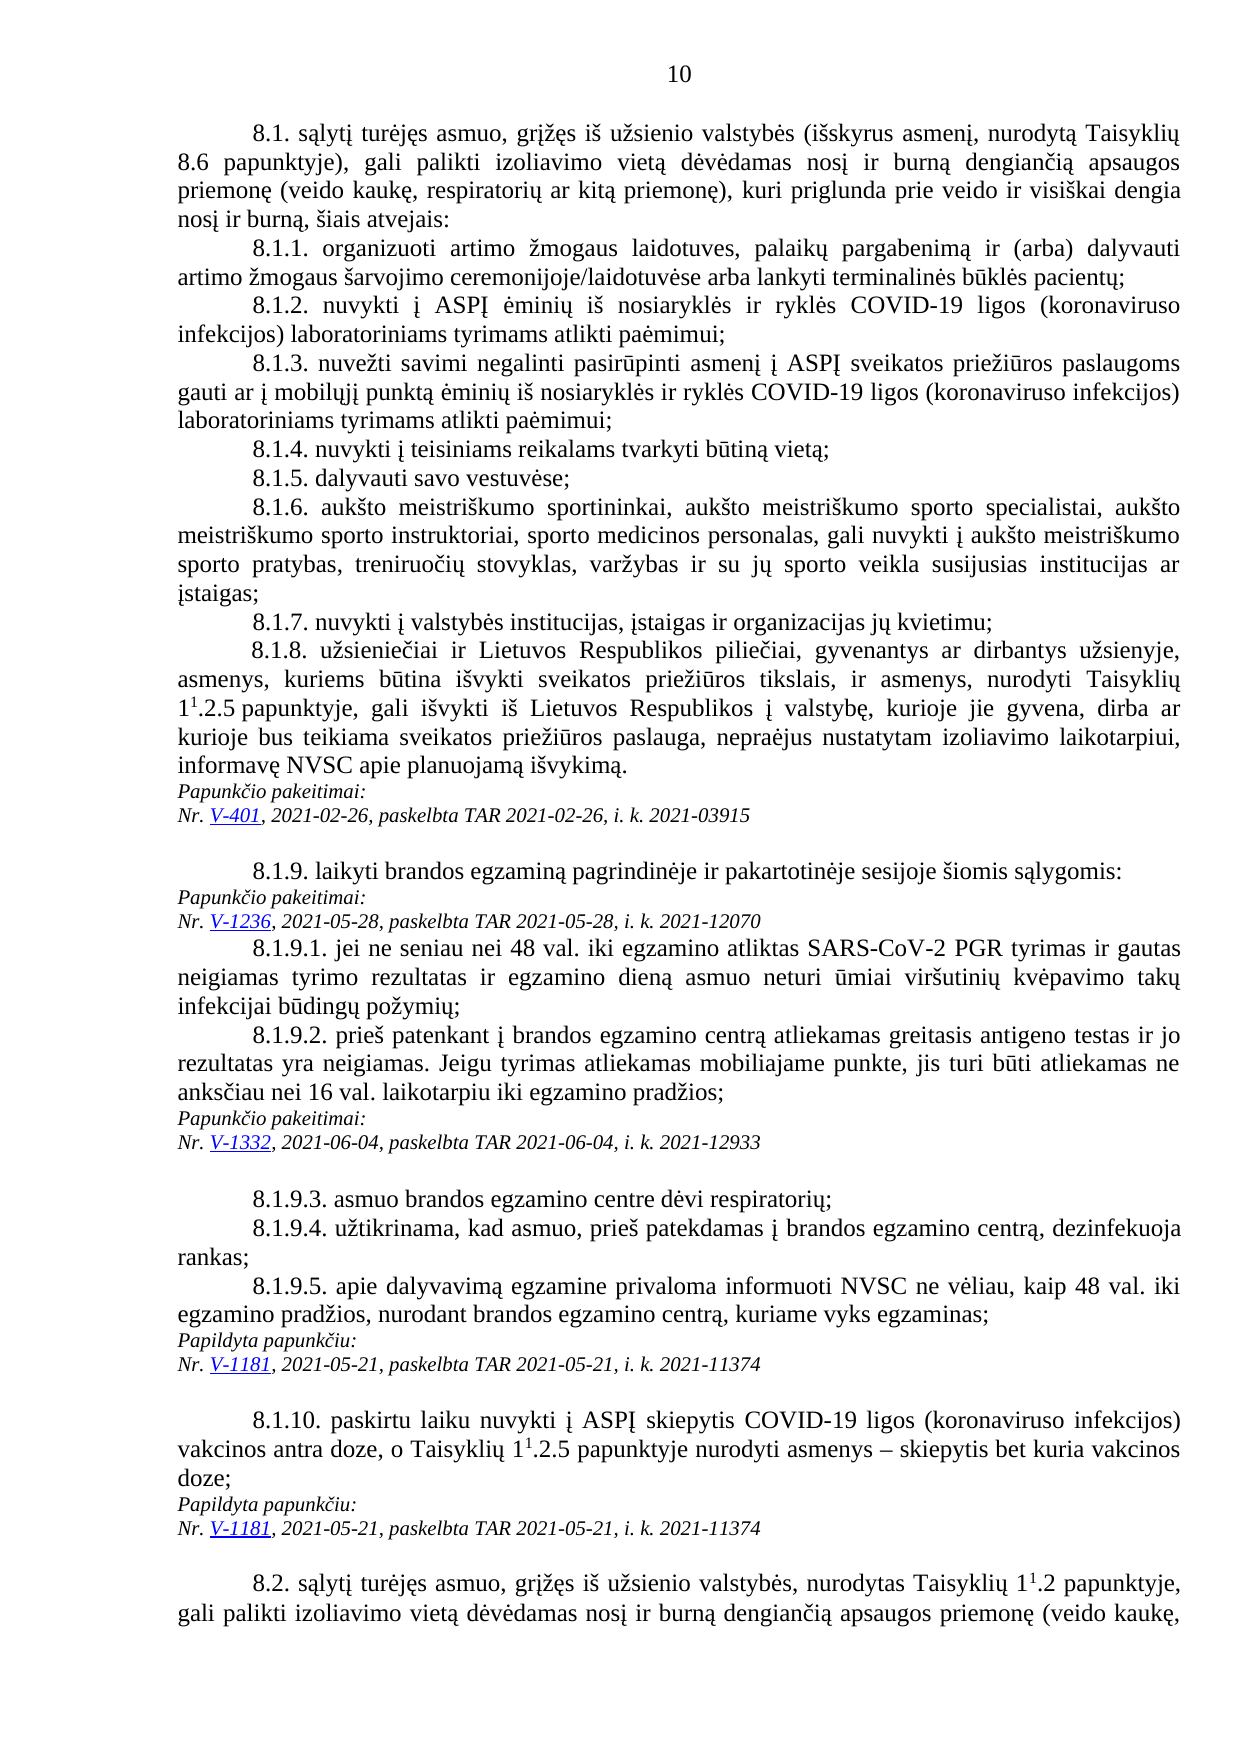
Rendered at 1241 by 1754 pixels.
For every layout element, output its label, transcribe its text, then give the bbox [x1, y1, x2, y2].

text 8.1.3. nuvežti savimi negalinti pasirūpinti asmenį į ASPĮ sveikatos priežiūros paslaugoms gauti ar į mobilųjį punktą ėminių iš nosiaryklės ir ryklės COVID-19 ligos (koronaviruso infekcijos) laboratoriniams tyrimams atlikti paėmimui; [177, 348, 1181, 434]
text 8.1.9.3. asmuo brandos egzamino centre dėvi respiratorių; [177, 1183, 1181, 1213]
text 8.1.6. aukšto meistriškumo sportininkai, aukšto meistriškumo sporto specialistai, aukšto meistriškumo sporto instruktoriai, sporto medicinos personalas, gali nuvykti į aukšto meistriškumo sporto pratybas, treniruočių stovyklas, varžybas ir su jų sporto veikla susijusias institucijas ar įstaigas; [177, 492, 1181, 607]
text 8.1.9.5. apie dalyvavimą egzamine privaloma informuoti NVSC ne vėliau, kaip 48 val. iki egzamino pradžios, nurodant brandos egzamino centrą, kuriame vyks egzaminas; [177, 1271, 1181, 1328]
text 8.2. sąlytį turėjęs asmuo, grįžęs iš užsienio valstybės, nurodytas Taisyklių 11.2 papunktyje, gali palikti izoliavimo vietą dėvėdamas nosį ir burną dengiančią apsaugos priemonę (veido kaukę, [177, 1568, 1181, 1627]
text Nr. V-401, 2021-02-26, paskelbta TAR 2021-02-26, i. k. 2021-03915 [177, 803, 1181, 827]
text Papildyta papunkčiu: [177, 1328, 1181, 1352]
text Papunkčio pakeitimai: [177, 1106, 1181, 1130]
text 8.1.9.2. prieš patenkant į brandos egzamino centrą atliekamas greitasis antigeno testas ir jo rezultatas yra neigiamas. Jeigu tyrimas atliekamas mobiliajame punkte, jis turi būti atliekamas ne anksčiau nei 16 val. laikotarpiu iki egzamino pradžios; [177, 1020, 1181, 1106]
text Nr. V-1181, 2021-05-21, paskelbta TAR 2021-05-21, i. k. 2021-11374 [177, 1352, 1181, 1376]
text 8.1.1. organizuoti artimo žmogaus laidotuves, palaikų pargabenimą ir (arba) dalyvauti artimo žmogaus šarvojimo ceremonijoje/laidotuvėse arba lankyti terminalinės būklės pacientų; [177, 233, 1181, 291]
text Nr. V-1332, 2021-06-04, paskelbta TAR 2021-06-04, i. k. 2021-12933 [177, 1130, 1181, 1154]
text Nr. V-1236, 2021-05-28, paskelbta TAR 2021-05-28, i. k. 2021-12070 [177, 909, 1181, 933]
text 8.1.4. nuvykti į teisiniams reikalams tvarkyti būtiną vietą; [177, 434, 1181, 463]
text 8.1.10. paskirtu laiku nuvykti į ASPĮ skiepytis COVID-19 ligos (koronaviruso infekcijos) vakcinos antra doze, o Taisyklių 11.2.5 papunktyje nurodyti asmenys – skiepytis bet kuria vakcinos doze; [177, 1405, 1181, 1491]
text 8.1.7. nuvykti į valstybės institucijas, įstaigas ir organizacijas jų kvietimu; [177, 607, 1181, 636]
text 8.1.9. laikyti brandos egzaminą pagrindinėje ir pakartotinėje sesijoje šiomis sąlygomis: [177, 856, 1181, 885]
text Papunkčio pakeitimai: [177, 779, 1181, 803]
text Papildyta papunkčiu: [177, 1491, 1181, 1516]
text 8.1.5. dalyvauti savo vestuvėse; [177, 463, 1181, 492]
text 8.1.8. užsieniečiai ir Lietuvos Respublikos piliečiai, gyvenantys ar dirbantys užsienyje, asmenys, kuriems būtina išvykti sveikatos priežiūros tikslais, ir asmenys, nurodyti Taisyklių 11.2.5 papunktyje, gali išvykti iš Lietuvos Respublikos į valstybę, kurioje jie gyvena, dirba ar kurioje bus teikiama sveikatos priežiūros paslauga, nepraėjus nustatytam izoliavimo laikotarpiui, informavę NVSC apie planuojamą išvykimą. [177, 636, 1181, 779]
text Papunkčio pakeitimai: [177, 885, 1181, 909]
text 8.1.2. nuvykti į ASPĮ ėminių iš nosiaryklės ir ryklės COVID-19 ligos (koronaviruso infekcijos) laboratoriniams tyrimams atlikti paėmimui; [177, 291, 1181, 348]
text 8.1. sąlytį turėjęs asmuo, grįžęs iš užsienio valstybės (išskyrus asmenį, nurodytą Taisyklių 8.6 papunktyje), gali palikti izoliavimo vietą dėvėdamas nosį ir burną dengiančią apsaugos priemonę (veido kaukę, respiratorių ar kitą priemonę), kuri priglunda prie veido ir visiškai dengia nosį ir burną, šiais atvejais: [177, 118, 1181, 233]
text 8.1.9.4. užtikrinama, kad asmuo, prieš patekdamas į brandos egzamino centrą, dezinfekuoja rankas; [177, 1213, 1181, 1271]
text 8.1.9.1. jei ne seniau nei 48 val. iki egzamino atliktas SARS-CoV-2 PGR tyrimas ir gautas neigiamas tyrimo rezultatas ir egzamino dieną asmuo neturi ūmiai viršutinių kvėpavimo takų infekcijai būdingų požymių; [177, 933, 1181, 1020]
text Nr. V-1181, 2021-05-21, paskelbta TAR 2021-05-21, i. k. 2021-11374 [177, 1516, 1181, 1539]
